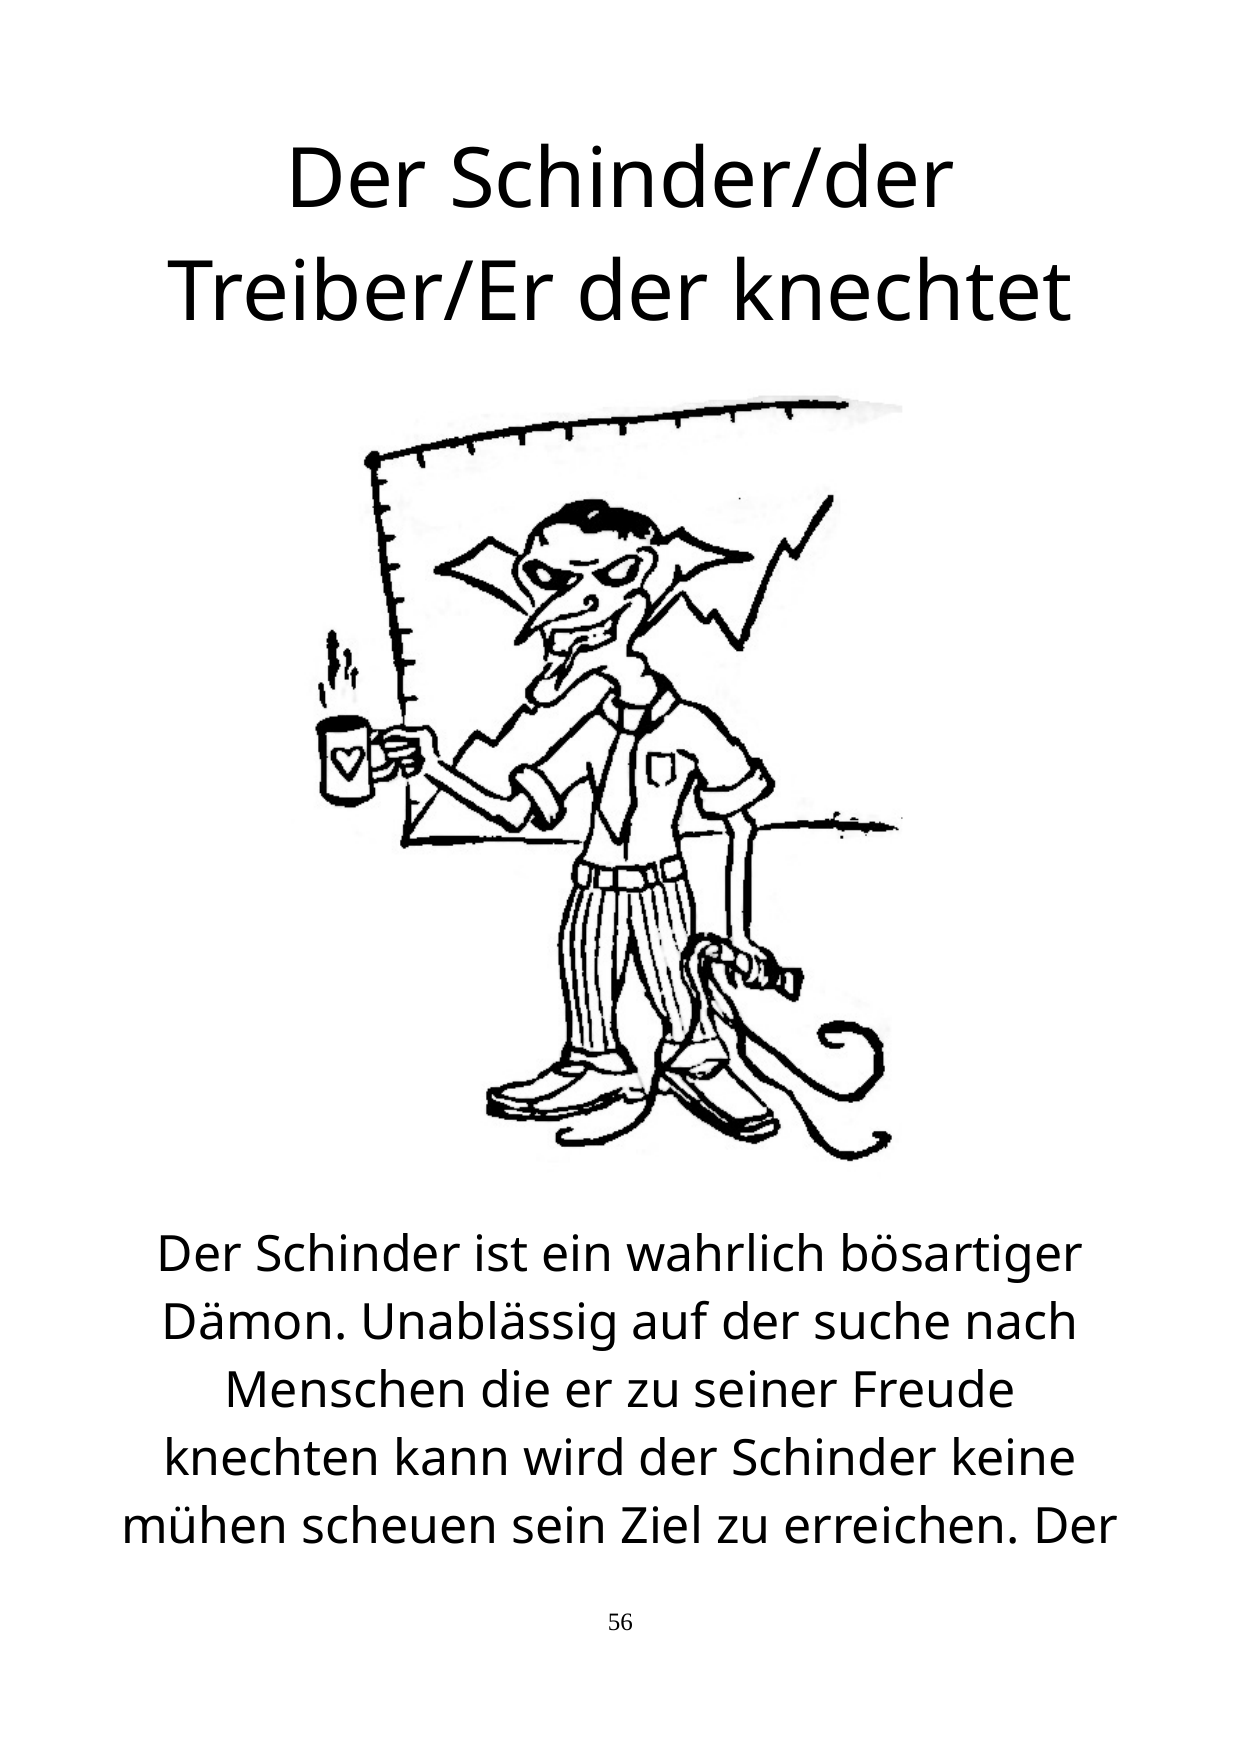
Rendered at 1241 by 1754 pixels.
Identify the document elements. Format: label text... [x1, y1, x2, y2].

subtitle Der Schinder/der Treiber/Er der knechtet [118, 118, 1122, 345]
picture [281, 366, 903, 1218]
text Der Schinder ist ein wahrlich bösartiger Dämon. Unablässig auf der suche nach Menschen die er zu seiner Freude knechten kann wird der Schinder keine mühen scheuen sein Ziel zu erreichen. Der [118, 358, 1122, 1558]
